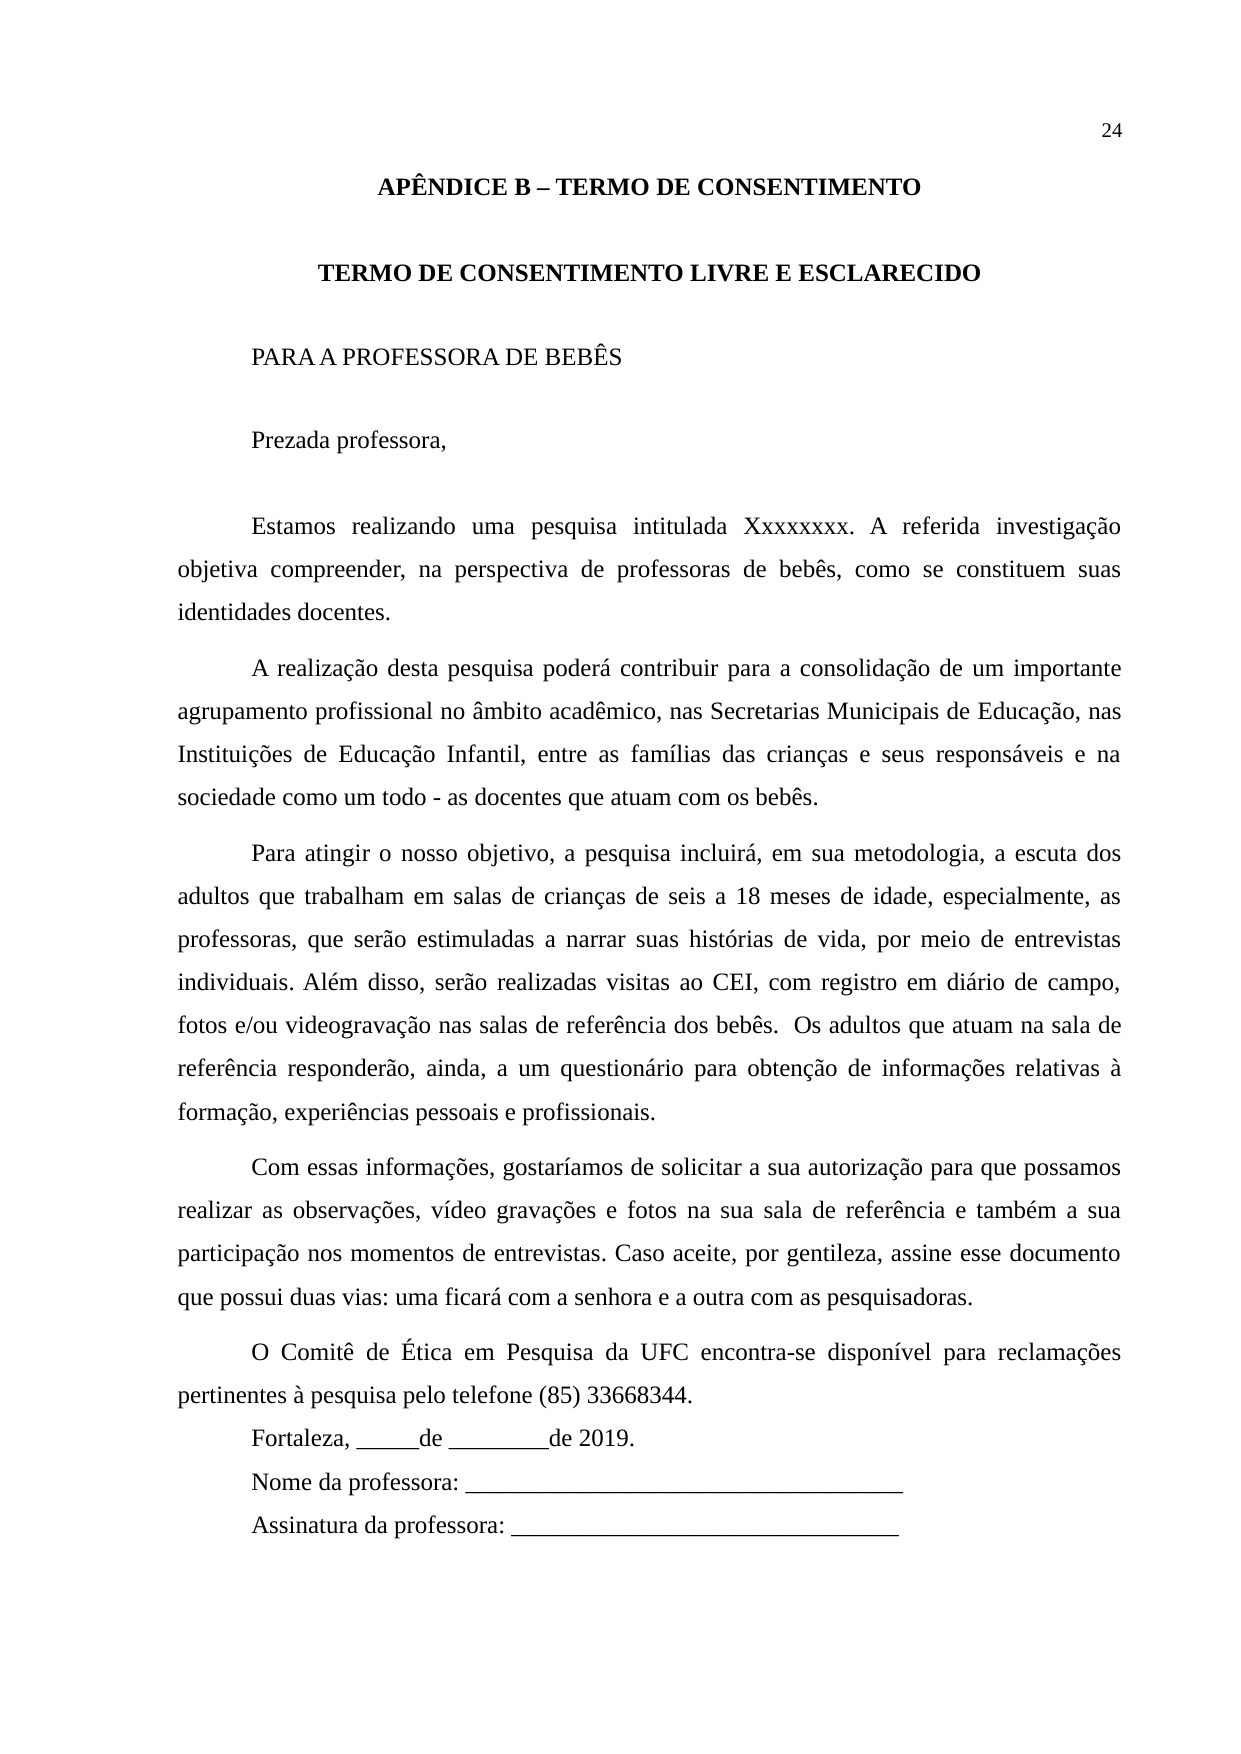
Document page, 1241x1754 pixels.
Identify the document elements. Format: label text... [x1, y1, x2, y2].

text O Comitê de Ética em Pesquisa da UFC encontra-se disponível para reclamações pertinentes à pesquisa pelo telefone (85) 33668344. [177, 1337, 1122, 1409]
text Estamos realizando uma pesquisa intitulada Xxxxxxxx. A referida investigação objetiva compreender, na perspectiva de professoras de bebês, como se constituem suas identidades docentes. [177, 511, 1122, 626]
text Assinatura da professora: _______________________________ [177, 1510, 1122, 1538]
text Prezada professora, [177, 425, 1122, 453]
text Nome da professora: ___________________________________ [177, 1467, 1122, 1495]
text Com essas informações, gostaríamos de solicitar a sua autorização para que possamos realizar as observações, vídeo gravações e fotos na sua sala de referência e também a sua participação nos momentos de entrevistas. Caso aceite, por gentileza, assine esse documento que possui duas vias: uma ficará com a senhora e a outra com as pesquisadoras. [177, 1152, 1122, 1310]
text PARA A PROFESSORA DE BEBÊS [177, 342, 1122, 371]
text Para atingir o nosso objetivo, a pesquisa incluirá, em sua metodologia, a escuta dos adultos que trabalham em salas de crianças de seis a 18 meses de idade, especialmente, as professoras, que serão estimuladas a narrar suas histórias de vida, por meio de entrevistas individuais. Além disso, serão realizadas visitas ao CEI, com registro em diário de campo, fotos e/ou videogravação nas salas de referência dos bebês. Os adultos que atuam na sala de referência responderão, ainda, a um questionário para obtenção de informações relativas à formação, experiências pessoais e profissionais. [177, 838, 1122, 1125]
text A realização desta pesquisa poderá contribuir para a consolidação de um importante agrupamento profissional no âmbito acadêmico, nas Secretarias Municipais de Educação, nas Instituições de Educação Infantil, entre as famílias das crianças e seus responsáveis e na sociedade como um todo - as docentes que atuam com os bebês. [177, 653, 1122, 811]
text Fortaleza, _____de ________de 2019. [177, 1423, 1122, 1452]
text APÊNDICE B – TERMO DE CONSENTIMENTO [177, 172, 1122, 200]
text TERMO DE CONSENTIMENTO LIVRE E ESCLARECIDO [177, 258, 1122, 287]
